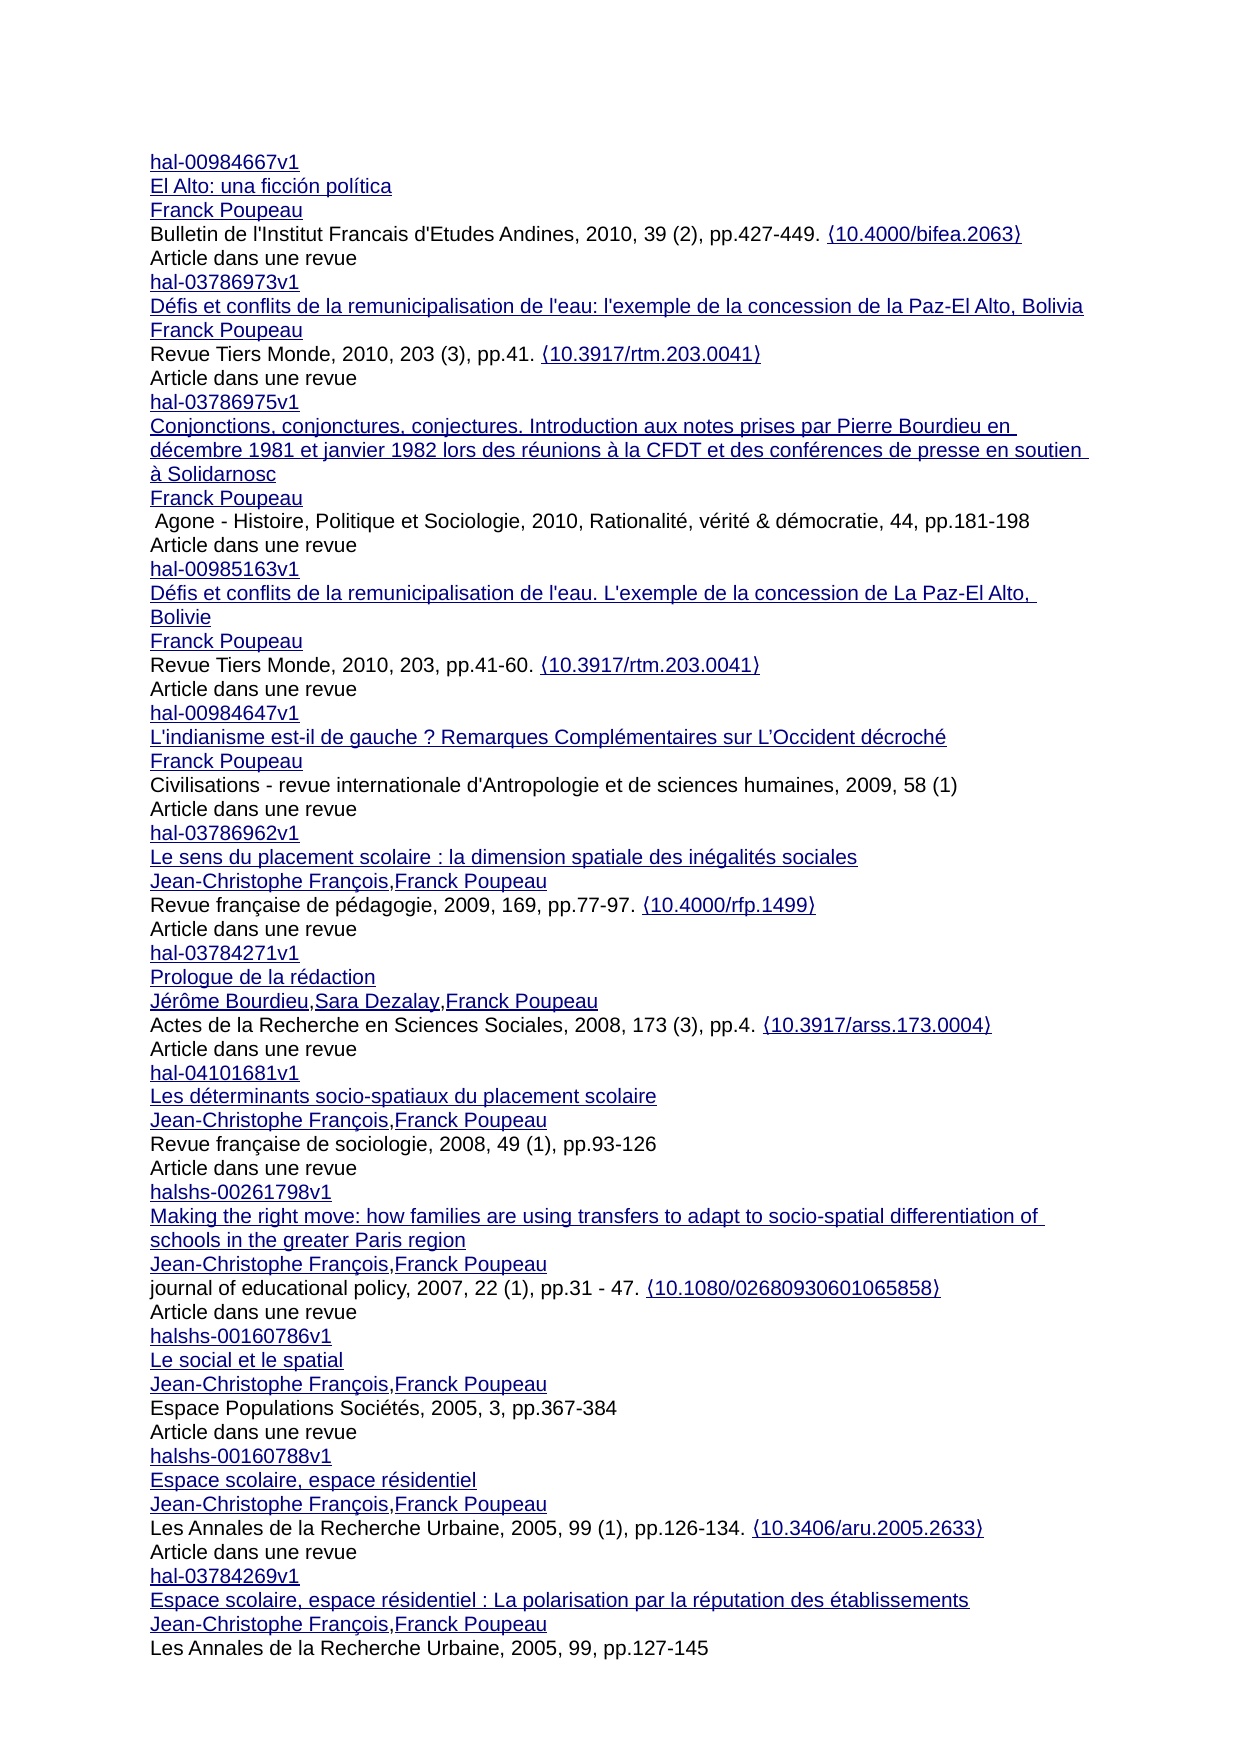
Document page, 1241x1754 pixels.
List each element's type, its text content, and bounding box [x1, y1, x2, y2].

table_cell Le social et le spatial Jean-Christophe François,Franck Poupeau Espace Populations Sociétés, 2005, 3, pp.367-384 Article dans une revue halshs-00160788v1 [150, 1348, 1090, 1468]
table_cell Making the right move: how families are using transfers to adapt to socio-spatial differentiation of schools in the greater Paris region Jean-Christophe François,Franck Poupeau journal of educational policy, 2007, 22 (1), pp.31 - 47. ⟨10.1080/02680930601065858⟩ Article dans une revue halshs-00160786v1 [150, 1204, 1090, 1348]
table_cell Prologue de la rédaction Jérôme Bourdieu,Sara Dezalay,Franck Poupeau Actes de la Recherche en Sciences Sociales, 2008, 173 (3), pp.4. ⟨10.3917/arss.173.0004⟩ Article dans une revue hal-04101681v1 [150, 965, 1090, 1084]
table_cell Espace scolaire, espace résidentiel : La polarisation par la réputation des établissements Jean-Christophe François,Franck Poupeau Les Annales de la Recherche Urbaine, 2005, 99, pp.127-145 [150, 1588, 1090, 1659]
table_cell El Alto: una ficción política Franck Poupeau Bulletin de l'Institut Francais d'Etudes Andines, 2010, 39 (2), pp.427-449. ⟨10.4000/bifea.2063⟩ Article dans une revue hal-03786973v1 [150, 174, 1090, 294]
table_cell hal-00984667v1 [150, 150, 1090, 174]
table_cell Conjonctions, conjonctures, conjectures. Introduction aux notes prises par Pierre Bourdieu en décembre 1981 et janvier 1982 lors des réunions à la CFDT et des conférences de presse en soutien à Solidarnosc Franck Poupeau Agone - Histoire, Politique et Sociologie, 2010, Rationalité, vérité & démocratie, 44, pp.181-198 Article dans une revue hal-00985163v1 [150, 414, 1090, 581]
table_cell Défis et conflits de la remunicipalisation de l'eau. L'exemple de la concession de La Paz-El Alto, Bolivie Franck Poupeau Revue Tiers Monde, 2010, 203, pp.41-60. ⟨10.3917/rtm.203.0041⟩ Article dans une revue hal-00984647v1 [150, 581, 1090, 725]
table_cell L'indianisme est-il de gauche ? Remarques Complémentaires sur L’Occident décroché Franck Poupeau Civilisations - revue internationale d'Antropologie et de sciences humaines, 2009, 58 (1) Article dans une revue hal-03786962v1 [150, 725, 1090, 845]
table_cell Le sens du placement scolaire : la dimension spatiale des inégalités sociales Jean-Christophe François,Franck Poupeau Revue française de pédagogie, 2009, 169, pp.77-97. ⟨10.4000/rfp.1499⟩ Article dans une revue hal-03784271v1 [150, 845, 1090, 964]
table_cell Défis et conflits de la remunicipalisation de l'eau: l'exemple de la concession de la Paz-El Alto, Bolivia Franck Poupeau Revue Tiers Monde, 2010, 203 (3), pp.41. ⟨10.3917/rtm.203.0041⟩ Article dans une revue hal-03786975v1 [150, 294, 1090, 413]
table_cell Espace scolaire, espace résidentiel Jean-Christophe François,Franck Poupeau Les Annales de la Recherche Urbaine, 2005, 99 (1), pp.126-134. ⟨10.3406/aru.2005.2633⟩ Article dans une revue hal-03784269v1 [150, 1468, 1090, 1587]
table_cell Les déterminants socio-spatiaux du placement scolaire Jean-Christophe François,Franck Poupeau Revue française de sociologie, 2008, 49 (1), pp.93-126 Article dans une revue halshs-00261798v1 [150, 1084, 1090, 1204]
